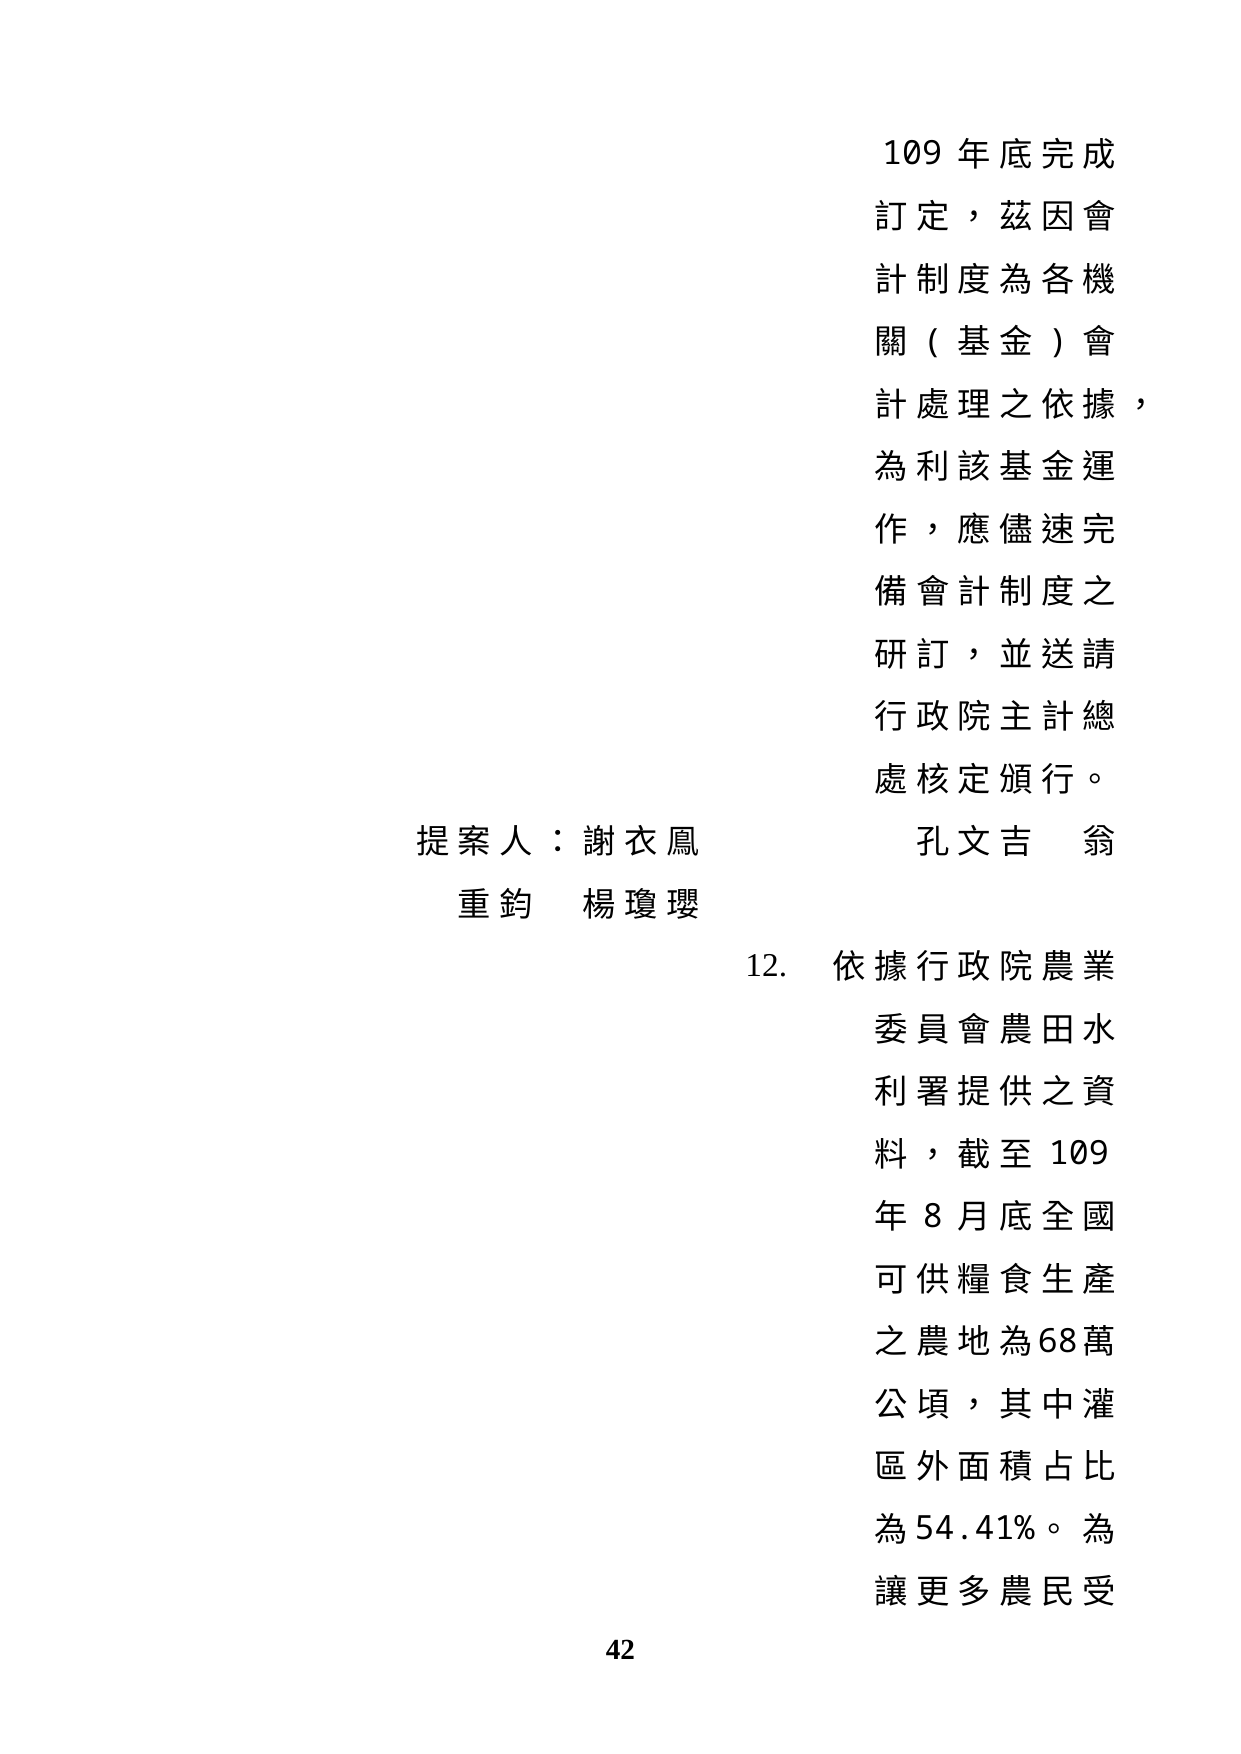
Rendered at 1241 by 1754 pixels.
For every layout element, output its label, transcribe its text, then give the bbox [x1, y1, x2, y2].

text 提案人：謝衣鳯 孔文吉 翁重鈞 楊瓊瓔 [397, 798, 1120, 923]
list 依據行政院農業委員會農田水利署提供之資料，截至109年8月底全國可供糧食生產之農地為68萬公頃，其中灌區外面積占比為54.41%。為讓更多農民受惠，農田水利署及17個管理處將通盤盤點灌區外適作農地灌溉需求，且檢討農業水資源分配，以下列3種方式推動灌溉服務：(1)納入農田水利事業區域：藉由整體盤查之成果為基礎，各管理處將檢討現有農業水資源分配，並視農民需求與意願，持續推動納入灌區相關工作。(2)灌溉取、蓄、輸水設施之更新改善：農田水利署刻正擬定灌區外提報工程補助作業要點，提報單位需依據該要點撰擬提案計畫書，且明訂後續維護管理單位與維管計畫(納入補助經費是否核定之重要依據)。(3)補助農民設置管路灌溉設施：依據「推廣管路灌溉設施補助作業要點」補助農民田間管路灌溉設施及蓄水池，農民需提供配合款，補助設施為農民所有，由其自行管理。其中針對灌溉取、蓄、輸水設施之更新改善方式，因其補助作業要點尚未完成制定，為利後續灌區外農地納入服務範圍，應儘速辦理，積極與灌區外農地農民及各農田水利事業作業基金溝通，以確保相關規範之合用性。 [741, 923, 1120, 1610]
list 農田水利事業作業基金為「預算法」第4條第1項第2款第4目規定：「凡經付出仍可收回，而非用於營業者，為作業基金。」依同法第21條規定：「政府設立之特種基金，除其預算編製程序依本法規定辦理外，其收支保管辦法，由行政院定之，並送立法院。」經查該基金收支保管及運用辦法於109年8月14日公告預定訂定，於8月28日預告中止，並於109年10月29日完成訂定。另依「會計法」第18條第3項規定：「各機關之會計制度，由各該機關之會計機構設計，簽報所在機關長官後，呈請各該政府之主計機關核定頒行。」詢據農田水利事業作業基金說明，該基金之會計制度亦將於109年底完成訂定，茲因會計制度為各機關(基金)會計處理之依據，為利該基金運作，應儘速完備會計制度之研訂，並送請行政院主計總處核定頒行。 [741, 110, 1120, 798]
